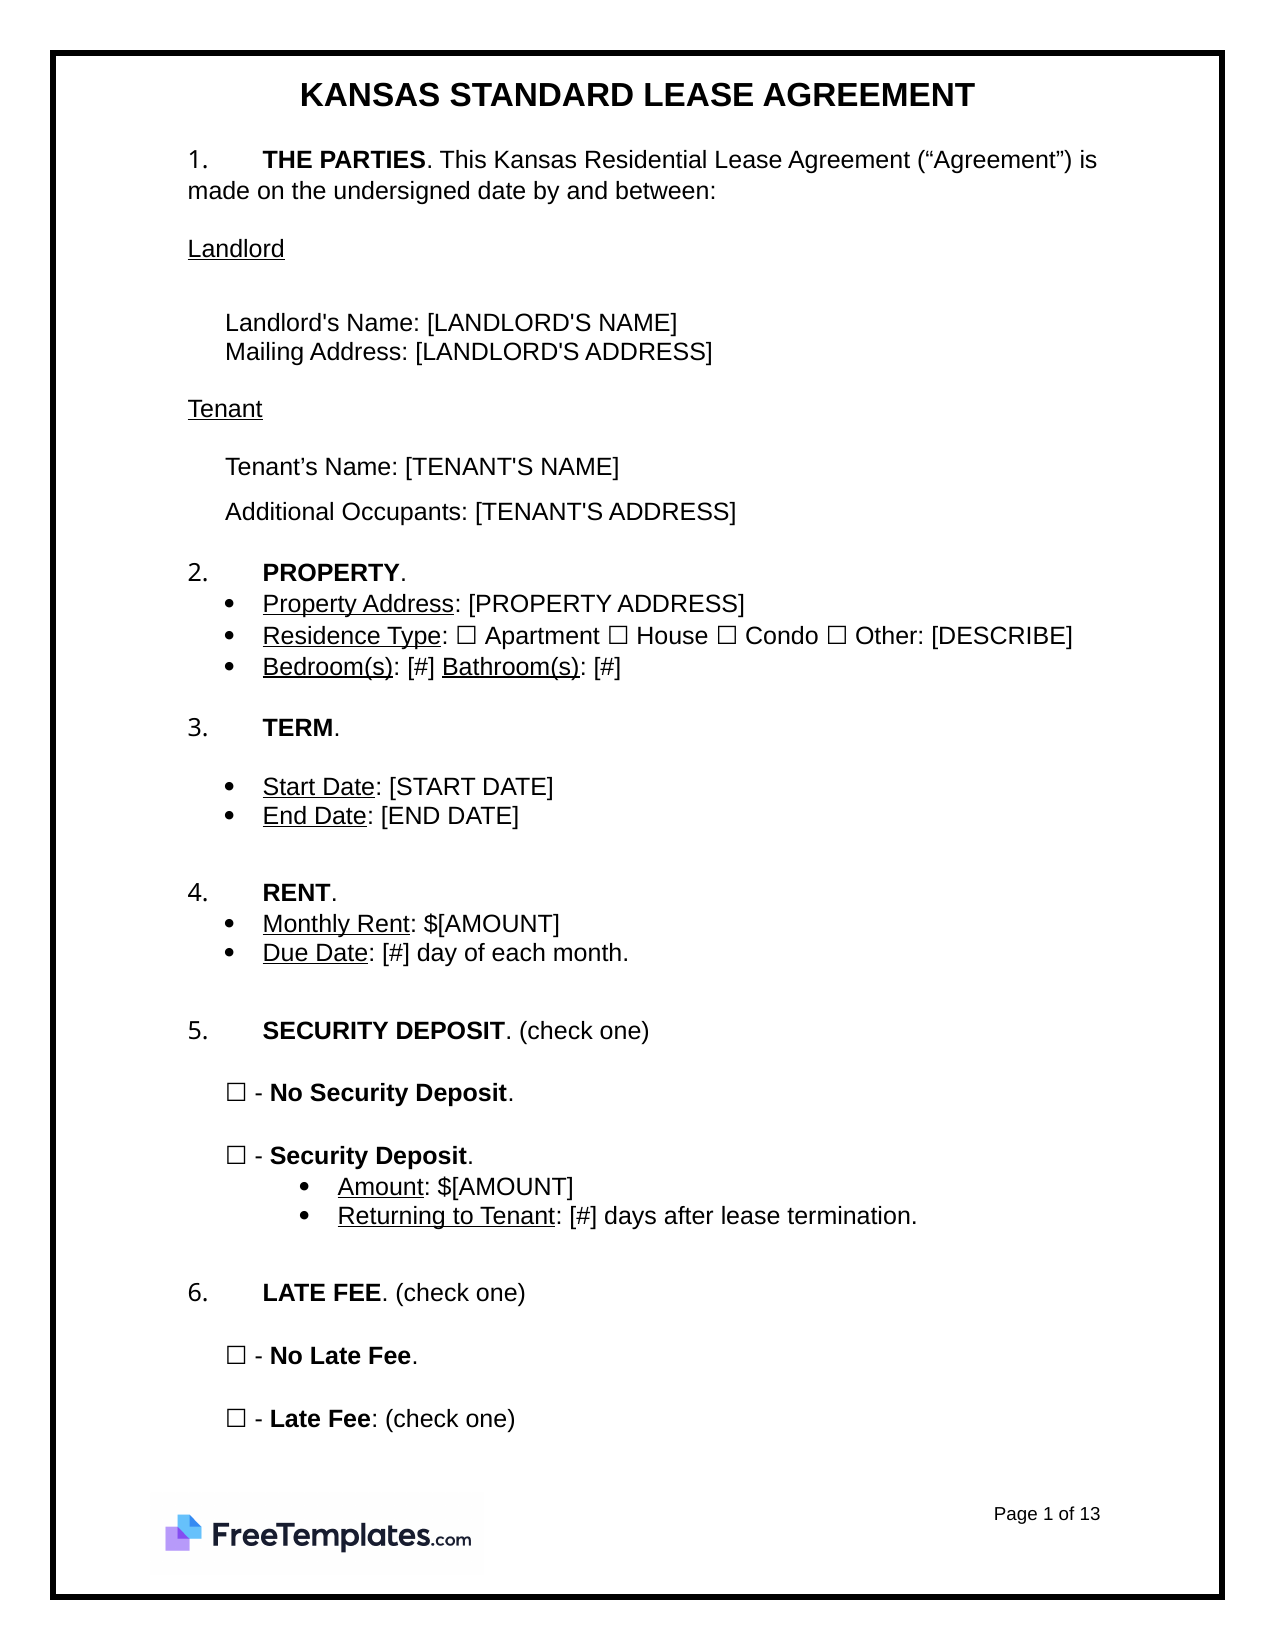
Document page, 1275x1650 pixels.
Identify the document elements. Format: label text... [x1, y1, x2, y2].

list Bedroom(s): [#] Bathroom(s): [#] [225, 652, 1125, 680]
list ☐ - No Late Fee. [225, 1338, 1125, 1372]
list Tenant’s Name: [TENANT'S NAME] [225, 452, 1125, 480]
list Landlord [187, 234, 1125, 262]
list Property Address: [PROPERTY ADDRESS] [225, 589, 1125, 617]
list Residence Type: ☐ Apartment ☐ House ☐ Condo ☐ Other: [DESCRIBE] [225, 617, 1125, 652]
list PROPERTY. [187, 554, 1125, 589]
list LATE FEE. (check one) [187, 1275, 1125, 1309]
list Amount: $[AMOUNT] [300, 1172, 1125, 1201]
list TERM. [187, 709, 1125, 743]
list SECURITY DEPOSIT. (check one) [187, 1012, 1125, 1046]
text Additional Occupants: [TENANT'S ADDRESS] [225, 497, 1125, 526]
text Mailing Address: [LANDLORD'S ADDRESS] [225, 337, 1125, 365]
list ☐ - No Security Deposit. [225, 1075, 1125, 1109]
list THE PARTIES. This Kansas Residential Lease Agreement (“Agreement”) is made on the undersigned date by and between: [187, 142, 1125, 205]
text KANSAS STANDARD LEASE AGREEMENT [150, 75, 1125, 113]
list Start Date: [START DATE] [225, 772, 1125, 801]
list RENT. [187, 875, 1125, 909]
list Returning to Tenant: [#] days after lease termination. [300, 1201, 1125, 1230]
list Due Date: [#] day of each month. [225, 938, 1125, 967]
text Tenant [187, 394, 1125, 423]
list ☐ - Late Fee: (check one) [225, 1401, 1125, 1435]
text Landlord's Name: [LANDLORD'S NAME] [225, 308, 1125, 337]
list End Date: [END DATE] [225, 801, 1125, 830]
list Monthly Rent: $[AMOUNT] [225, 909, 1125, 938]
list ☐ - Security Deposit. [225, 1138, 1125, 1172]
